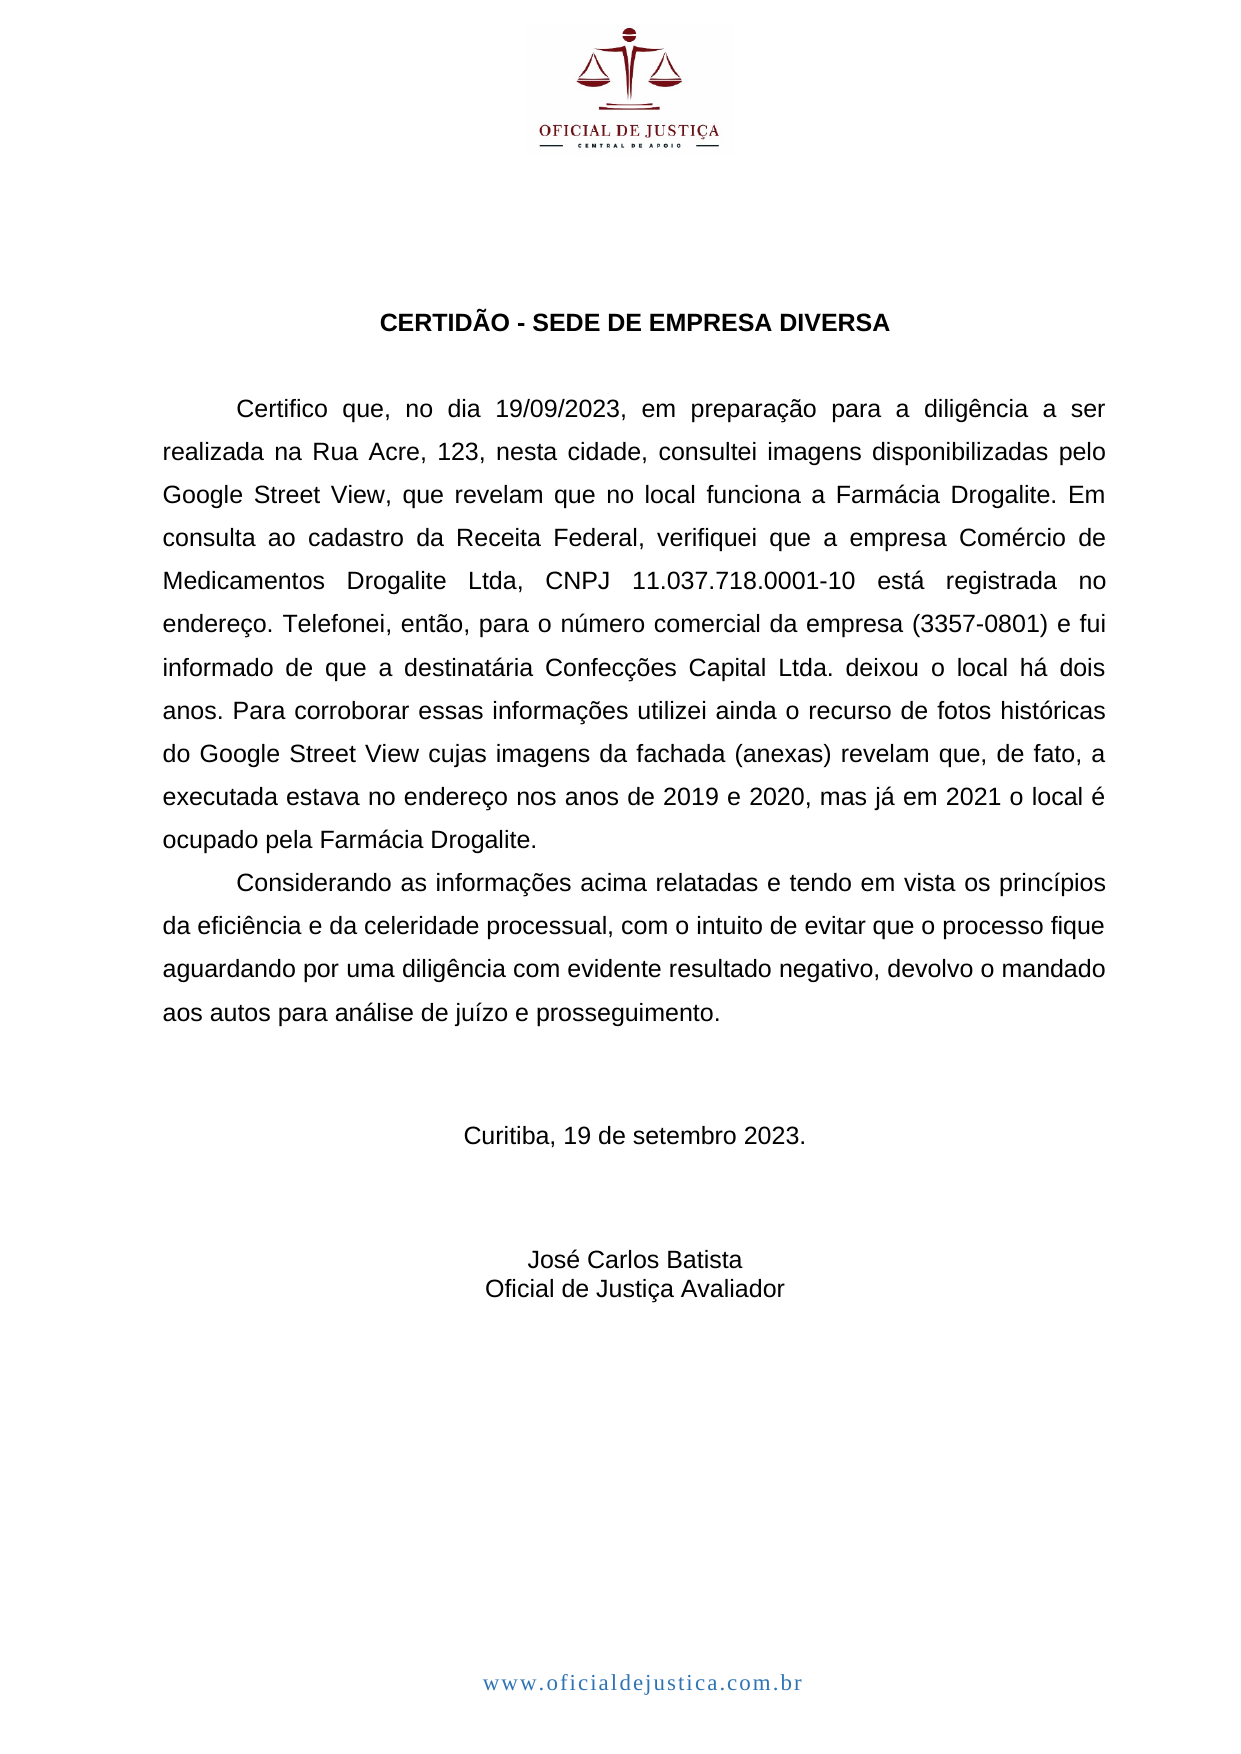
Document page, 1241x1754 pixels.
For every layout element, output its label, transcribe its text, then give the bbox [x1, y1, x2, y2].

text CERTIDÃO - SEDE DE EMPRESA DIVERSA [162, 307, 1107, 336]
text José Carlos Batista [162, 1245, 1107, 1274]
text Certifico que, no dia 19/09/2023, em preparação para a diligência a ser realizada na Rua Acre, 123, nesta cidade, consultei imagens disponibilizadas pelo Google Street View, que revelam que no local funciona a Farmácia Drogalite. Em consulta ao cadastro da Receita Federal, verifiquei que a empresa Comércio de Medicamentos Drogalite Ltda, CNPJ 11.037.718.0001-10 está registrada no endereço. Telefonei, então, para o número comercial da empresa (3357-0801) e fui informado de que a destinatária Confecções Capital Ltda. deixou o local há dois anos. Para corroborar essas informações utilizei ainda o recurso de fotos históricas do Google Street View cujas imagens da fachada (anexas) revelam que, de fato, a executada estava no endereço nos anos de 2019 e 2020, mas já em 2021 o local é ocupado pela Farmácia Drogalite. [162, 394, 1107, 854]
text Curitiba, 19 de setembro 2023. [162, 1121, 1107, 1150]
text Considerando as informações acima relatadas e tendo em vista os princípios da eficiência e da celeridade processual, com o intuito de evitar que o processo fique aguardando por uma diligência com evidente resultado negativo, devolvo o mandado aos autos para análise de juízo e prosseguimento. [162, 868, 1107, 1026]
text Oficial de Justiça Avaliador [162, 1274, 1107, 1302]
